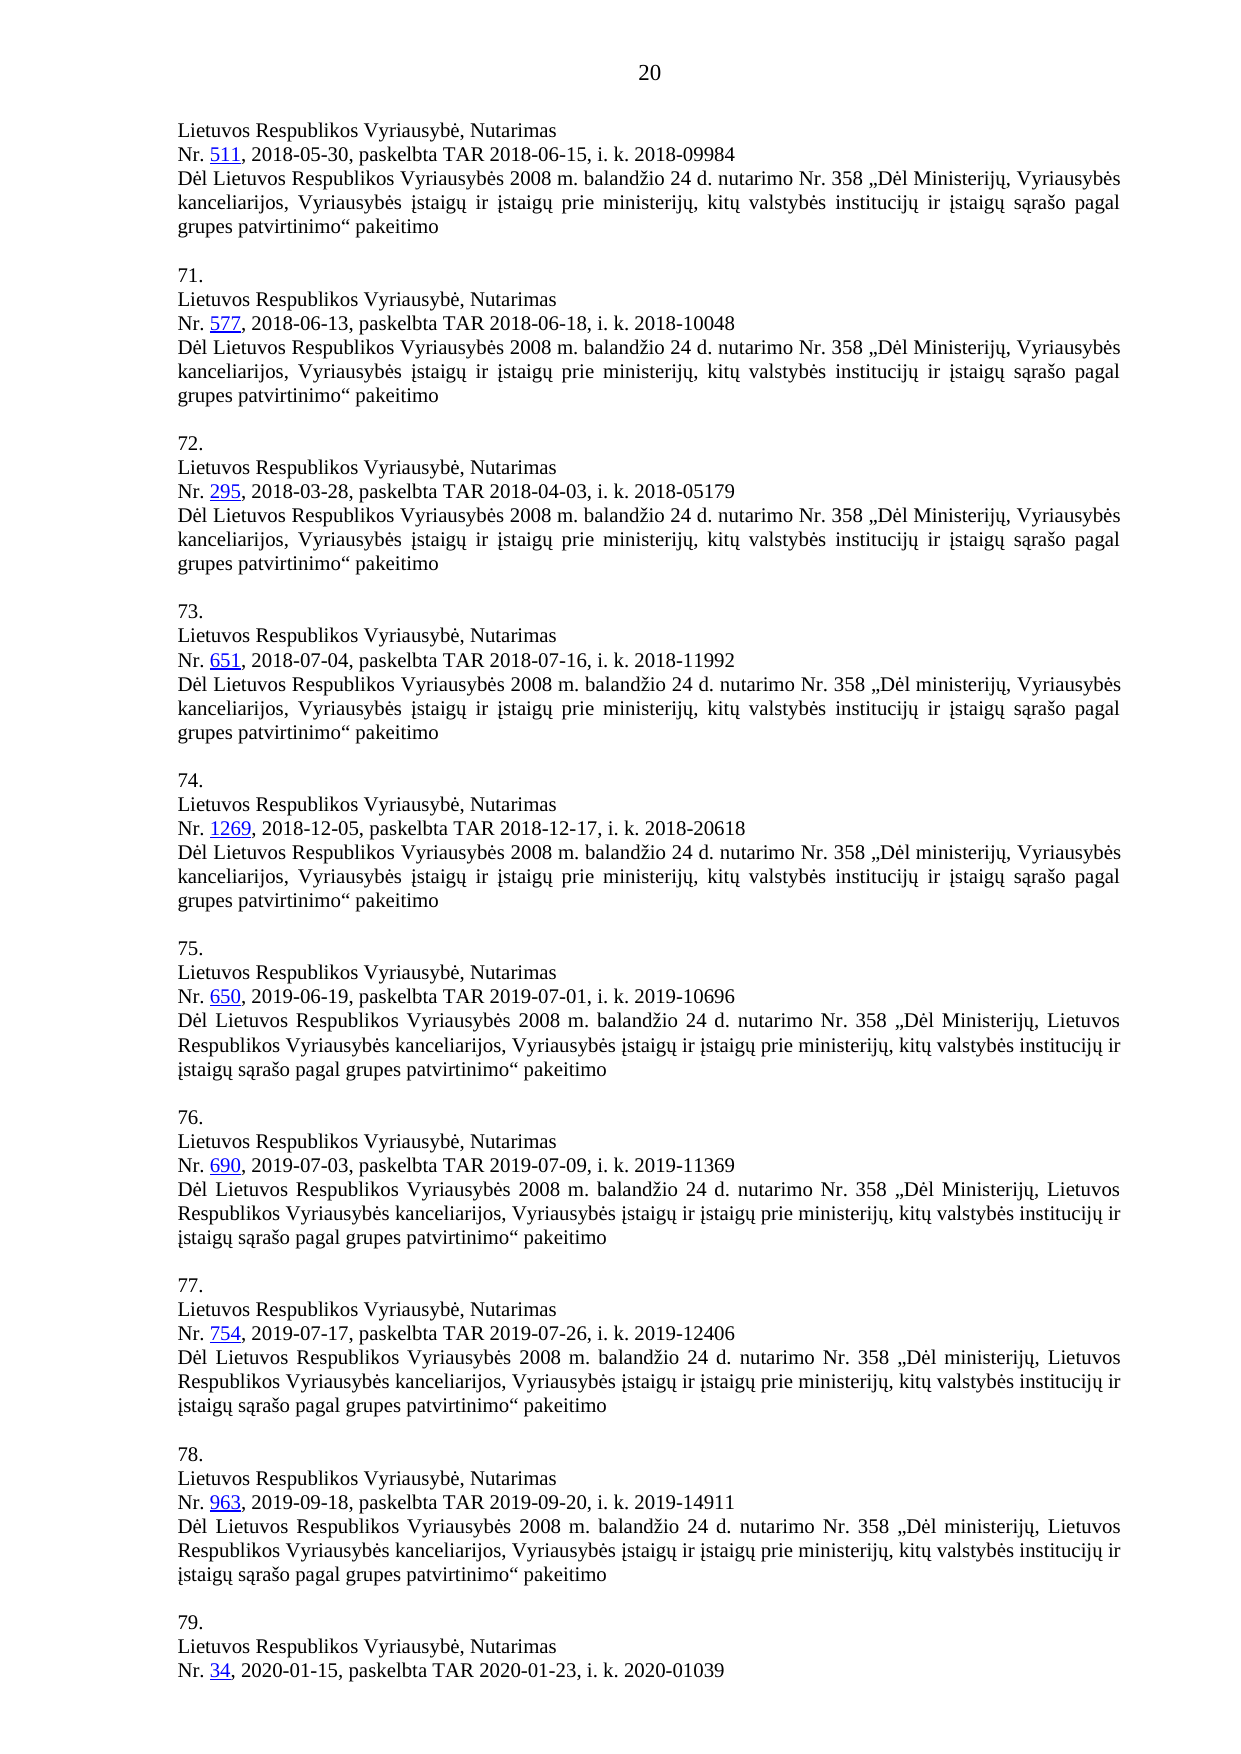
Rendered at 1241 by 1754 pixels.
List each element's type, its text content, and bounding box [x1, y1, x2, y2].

text Lietuvos Respublikos Vyriausybė, Nutarimas [177, 287, 1122, 311]
text Nr. 754, 2019-07-17, paskelbta TAR 2019-07-26, i. k. 2019-12406 [177, 1321, 1122, 1345]
text 74. [177, 768, 1122, 792]
text 73. [177, 599, 1122, 623]
text Nr. 1269, 2018-12-05, paskelbta TAR 2018-12-17, i. k. 2018-20618 [177, 816, 1122, 840]
text Lietuvos Respublikos Vyriausybė, Nutarimas [177, 118, 1122, 142]
text Lietuvos Respublikos Vyriausybė, Nutarimas [177, 1466, 1122, 1490]
text Lietuvos Respublikos Vyriausybė, Nutarimas [177, 455, 1122, 479]
text Nr. 651, 2018-07-04, paskelbta TAR 2018-07-16, i. k. 2018-11992 [177, 647, 1122, 672]
text Lietuvos Respublikos Vyriausybė, Nutarimas [177, 623, 1122, 647]
text 75. [177, 936, 1122, 960]
text Dėl Lietuvos Respublikos Vyriausybės 2008 m. balandžio 24 d. nutarimo Nr. 358 „Dėl ministerijų, Lietuvos Respublikos Vyriausybės kanceliarijos, Vyriausybės įstaigų ir įstaigų prie ministerijų, kitų valstybės institucijų ir įstaigų sąrašo pagal grupes patvirtinimo“ pakeitimo [177, 1345, 1122, 1417]
text Lietuvos Respublikos Vyriausybė, Nutarimas [177, 1634, 1122, 1658]
text 71. [177, 262, 1122, 287]
text 78. [177, 1442, 1122, 1466]
text Nr. 577, 2018-06-13, paskelbta TAR 2018-06-18, i. k. 2018-10048 [177, 311, 1122, 335]
text Dėl Lietuvos Respublikos Vyriausybės 2008 m. balandžio 24 d. nutarimo Nr. 358 „Dėl Ministerijų, Vyriausybės kanceliarijos, Vyriausybės įstaigų ir įstaigų prie ministerijų, kitų valstybės institucijų ir įstaigų sąrašo pagal grupes patvirtinimo“ pakeitimo [177, 335, 1122, 407]
text Lietuvos Respublikos Vyriausybė, Nutarimas [177, 1297, 1122, 1321]
text Dėl Lietuvos Respublikos Vyriausybės 2008 m. balandžio 24 d. nutarimo Nr. 358 „Dėl ministerijų, Lietuvos Respublikos Vyriausybės kanceliarijos, Vyriausybės įstaigų ir įstaigų prie ministerijų, kitų valstybės institucijų ir įstaigų sąrašo pagal grupes patvirtinimo“ pakeitimo [177, 1514, 1122, 1586]
text 76. [177, 1105, 1122, 1129]
text 77. [177, 1273, 1122, 1297]
text 72. [177, 431, 1122, 455]
text Dėl Lietuvos Respublikos Vyriausybės 2008 m. balandžio 24 d. nutarimo Nr. 358 „Dėl Ministerijų, Lietuvos Respublikos Vyriausybės kanceliarijos, Vyriausybės įstaigų ir įstaigų prie ministerijų, kitų valstybės institucijų ir įstaigų sąrašo pagal grupes patvirtinimo“ pakeitimo [177, 1177, 1122, 1249]
text Nr. 511, 2018-05-30, paskelbta TAR 2018-06-15, i. k. 2018-09984 [177, 142, 1122, 166]
text Nr. 295, 2018-03-28, paskelbta TAR 2018-04-03, i. k. 2018-05179 [177, 479, 1122, 503]
text Dėl Lietuvos Respublikos Vyriausybės 2008 m. balandžio 24 d. nutarimo Nr. 358 „Dėl Ministerijų, Vyriausybės kanceliarijos, Vyriausybės įstaigų ir įstaigų prie ministerijų, kitų valstybės institucijų ir įstaigų sąrašo pagal grupes patvirtinimo“ pakeitimo [177, 503, 1122, 575]
text Nr. 690, 2019-07-03, paskelbta TAR 2019-07-09, i. k. 2019-11369 [177, 1153, 1122, 1177]
text Dėl Lietuvos Respublikos Vyriausybės 2008 m. balandžio 24 d. nutarimo Nr. 358 „Dėl ministerijų, Vyriausybės kanceliarijos, Vyriausybės įstaigų ir įstaigų prie ministerijų, kitų valstybės institucijų ir įstaigų sąrašo pagal grupes patvirtinimo“ pakeitimo [177, 672, 1122, 744]
text Nr. 650, 2019-06-19, paskelbta TAR 2019-07-01, i. k. 2019-10696 [177, 984, 1122, 1008]
text Lietuvos Respublikos Vyriausybė, Nutarimas [177, 792, 1122, 816]
text Nr. 34, 2020-01-15, paskelbta TAR 2020-01-23, i. k. 2020-01039 [177, 1658, 1122, 1682]
text Dėl Lietuvos Respublikos Vyriausybės 2008 m. balandžio 24 d. nutarimo Nr. 358 „Dėl ministerijų, Vyriausybės kanceliarijos, Vyriausybės įstaigų ir įstaigų prie ministerijų, kitų valstybės institucijų ir įstaigų sąrašo pagal grupes patvirtinimo“ pakeitimo [177, 840, 1122, 912]
text Nr. 963, 2019-09-18, paskelbta TAR 2019-09-20, i. k. 2019-14911 [177, 1490, 1122, 1514]
text Lietuvos Respublikos Vyriausybė, Nutarimas [177, 960, 1122, 984]
text Lietuvos Respublikos Vyriausybė, Nutarimas [177, 1129, 1122, 1153]
text Dėl Lietuvos Respublikos Vyriausybės 2008 m. balandžio 24 d. nutarimo Nr. 358 „Dėl Ministerijų, Lietuvos Respublikos Vyriausybės kanceliarijos, Vyriausybės įstaigų ir įstaigų prie ministerijų, kitų valstybės institucijų ir įstaigų sąrašo pagal grupes patvirtinimo“ pakeitimo [177, 1008, 1122, 1081]
text 79. [177, 1610, 1122, 1634]
text Dėl Lietuvos Respublikos Vyriausybės 2008 m. balandžio 24 d. nutarimo Nr. 358 „Dėl Ministerijų, Vyriausybės kanceliarijos, Vyriausybės įstaigų ir įstaigų prie ministerijų, kitų valstybės institucijų ir įstaigų sąrašo pagal grupes patvirtinimo“ pakeitimo [177, 166, 1122, 238]
